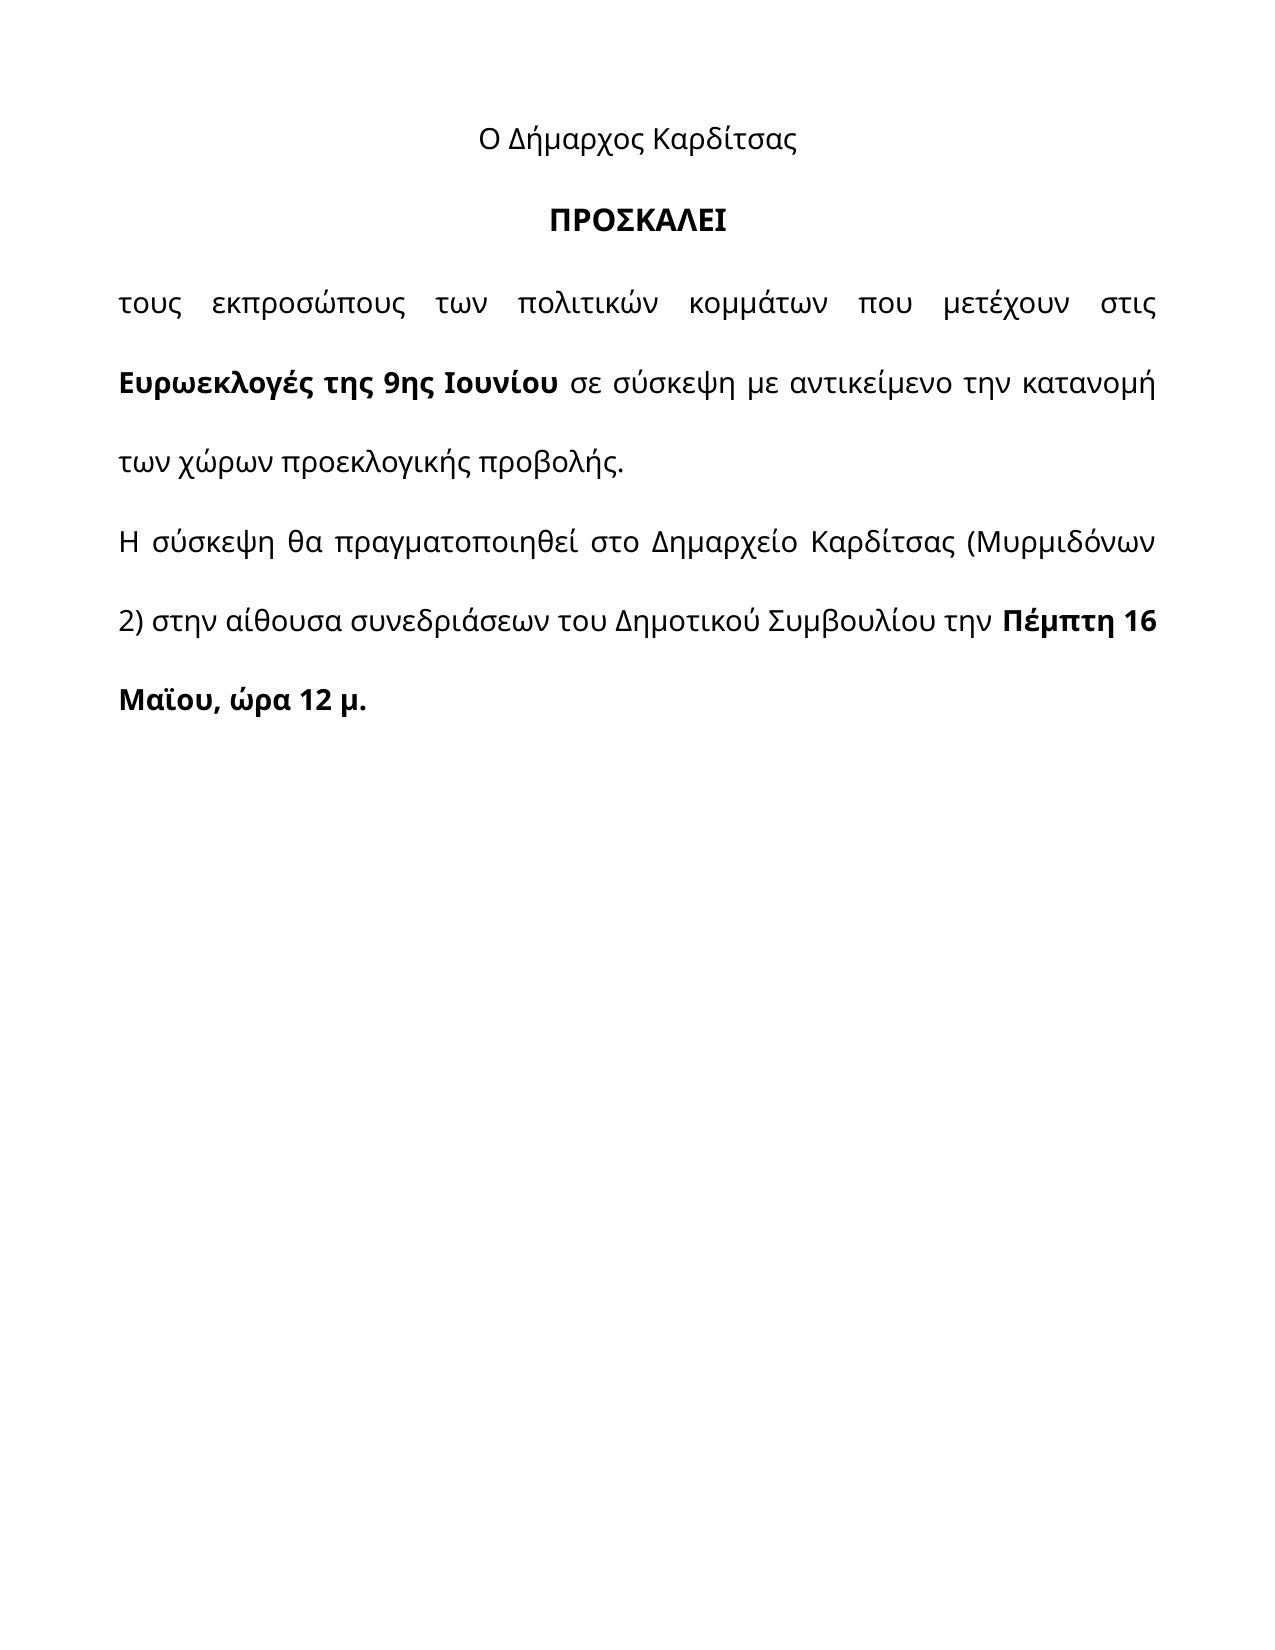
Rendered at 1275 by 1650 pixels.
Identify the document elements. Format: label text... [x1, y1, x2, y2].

text ΠΡΟΣΚΑΛΕΙ [118, 197, 1157, 240]
text Ο Δήμαρχος Καρδίτσας [118, 118, 1157, 158]
text Η σύσκεψη θα πραγματοποιηθεί στο Δημαρχείο Καρδίτσας (Μυρμιδόνων 2) στην αίθουσα συνεδριάσεων του Δημοτικού Συμβουλίου την Πέμπτη 16 Μαϊου, ώρα 12 μ. [118, 521, 1157, 719]
text τους εκπροσώπους των πολιτικών κομμάτων που μετέχουν στις Ευρωεκλογές της 9ης Ιουνίου σε σύσκεψη με αντικείμενο την κατανομή των χώρων προεκλογικής προβολής. [118, 283, 1157, 481]
